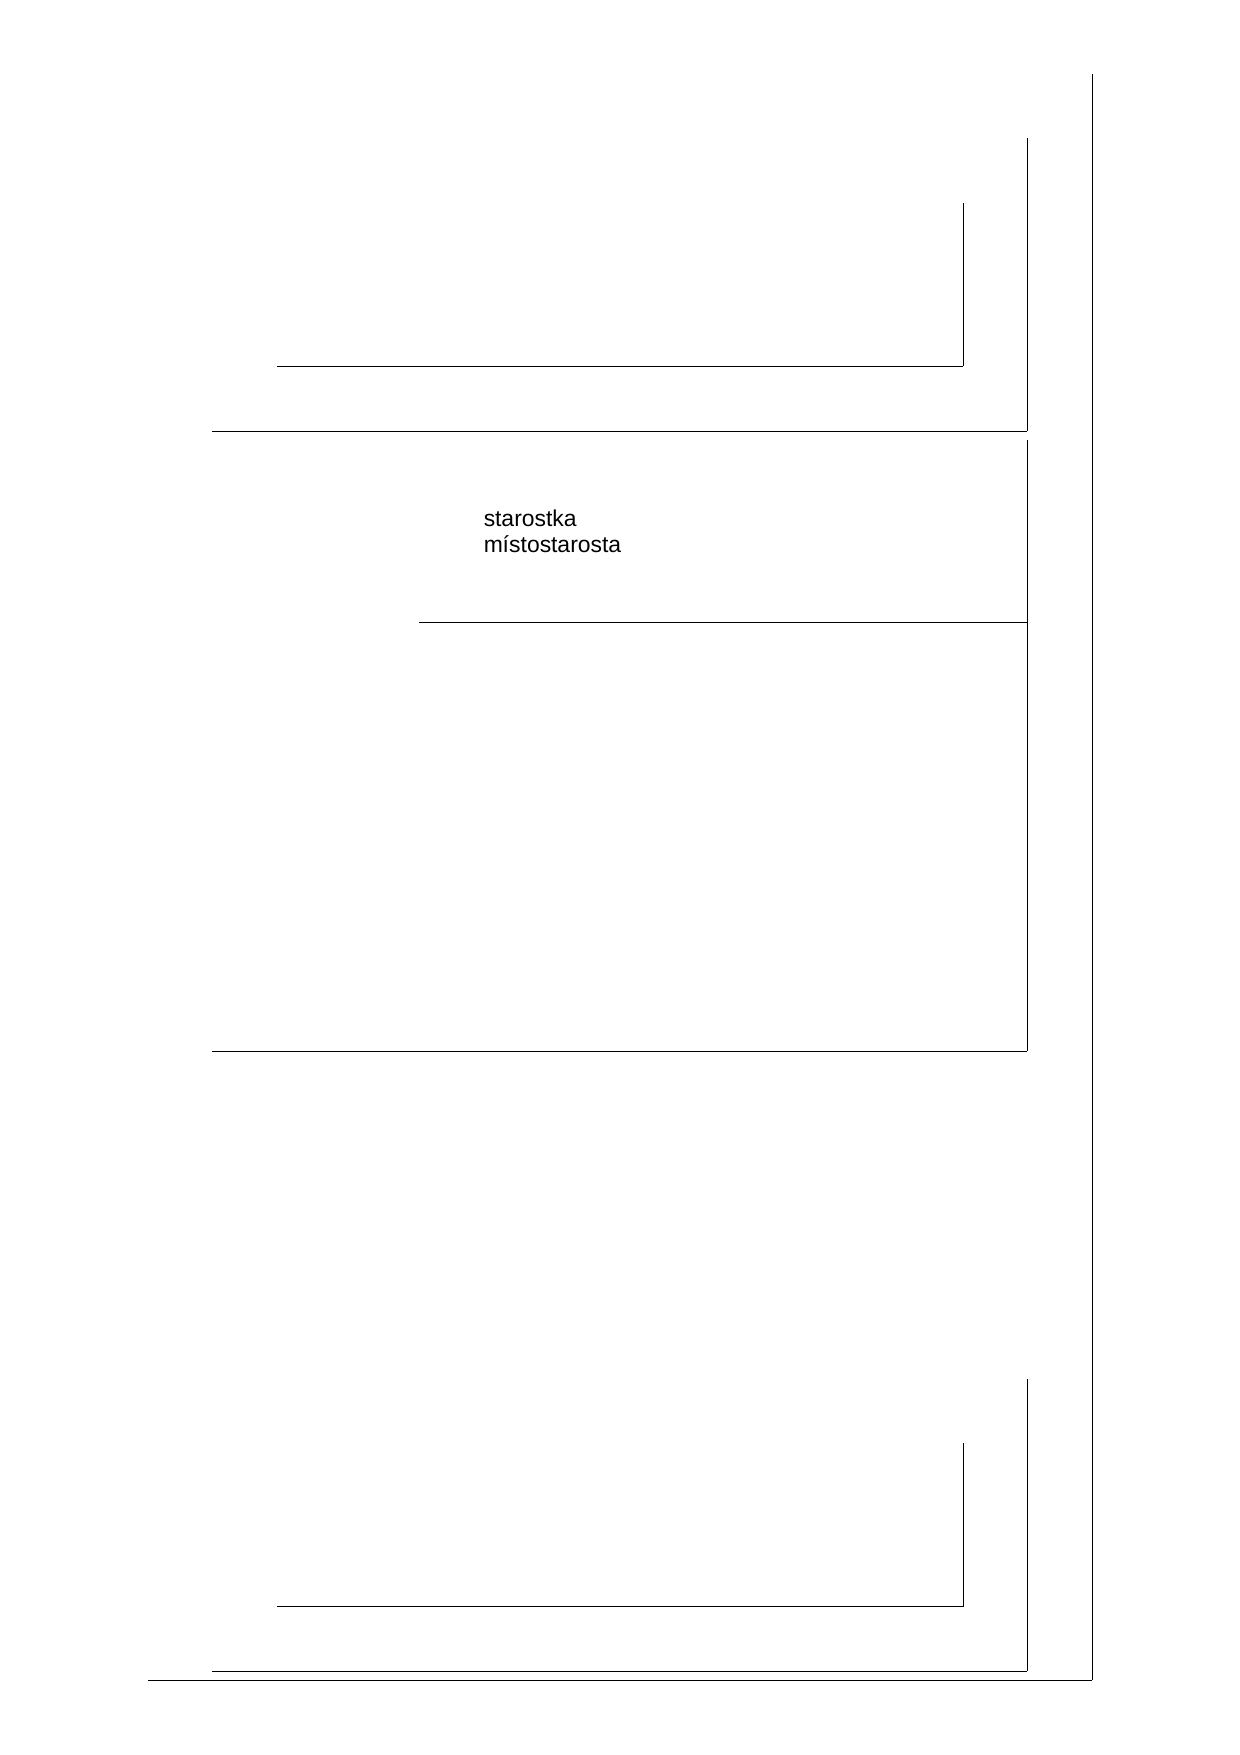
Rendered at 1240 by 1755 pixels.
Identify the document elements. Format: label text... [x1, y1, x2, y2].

text starostka místostarosta [419, 440, 1027, 622]
